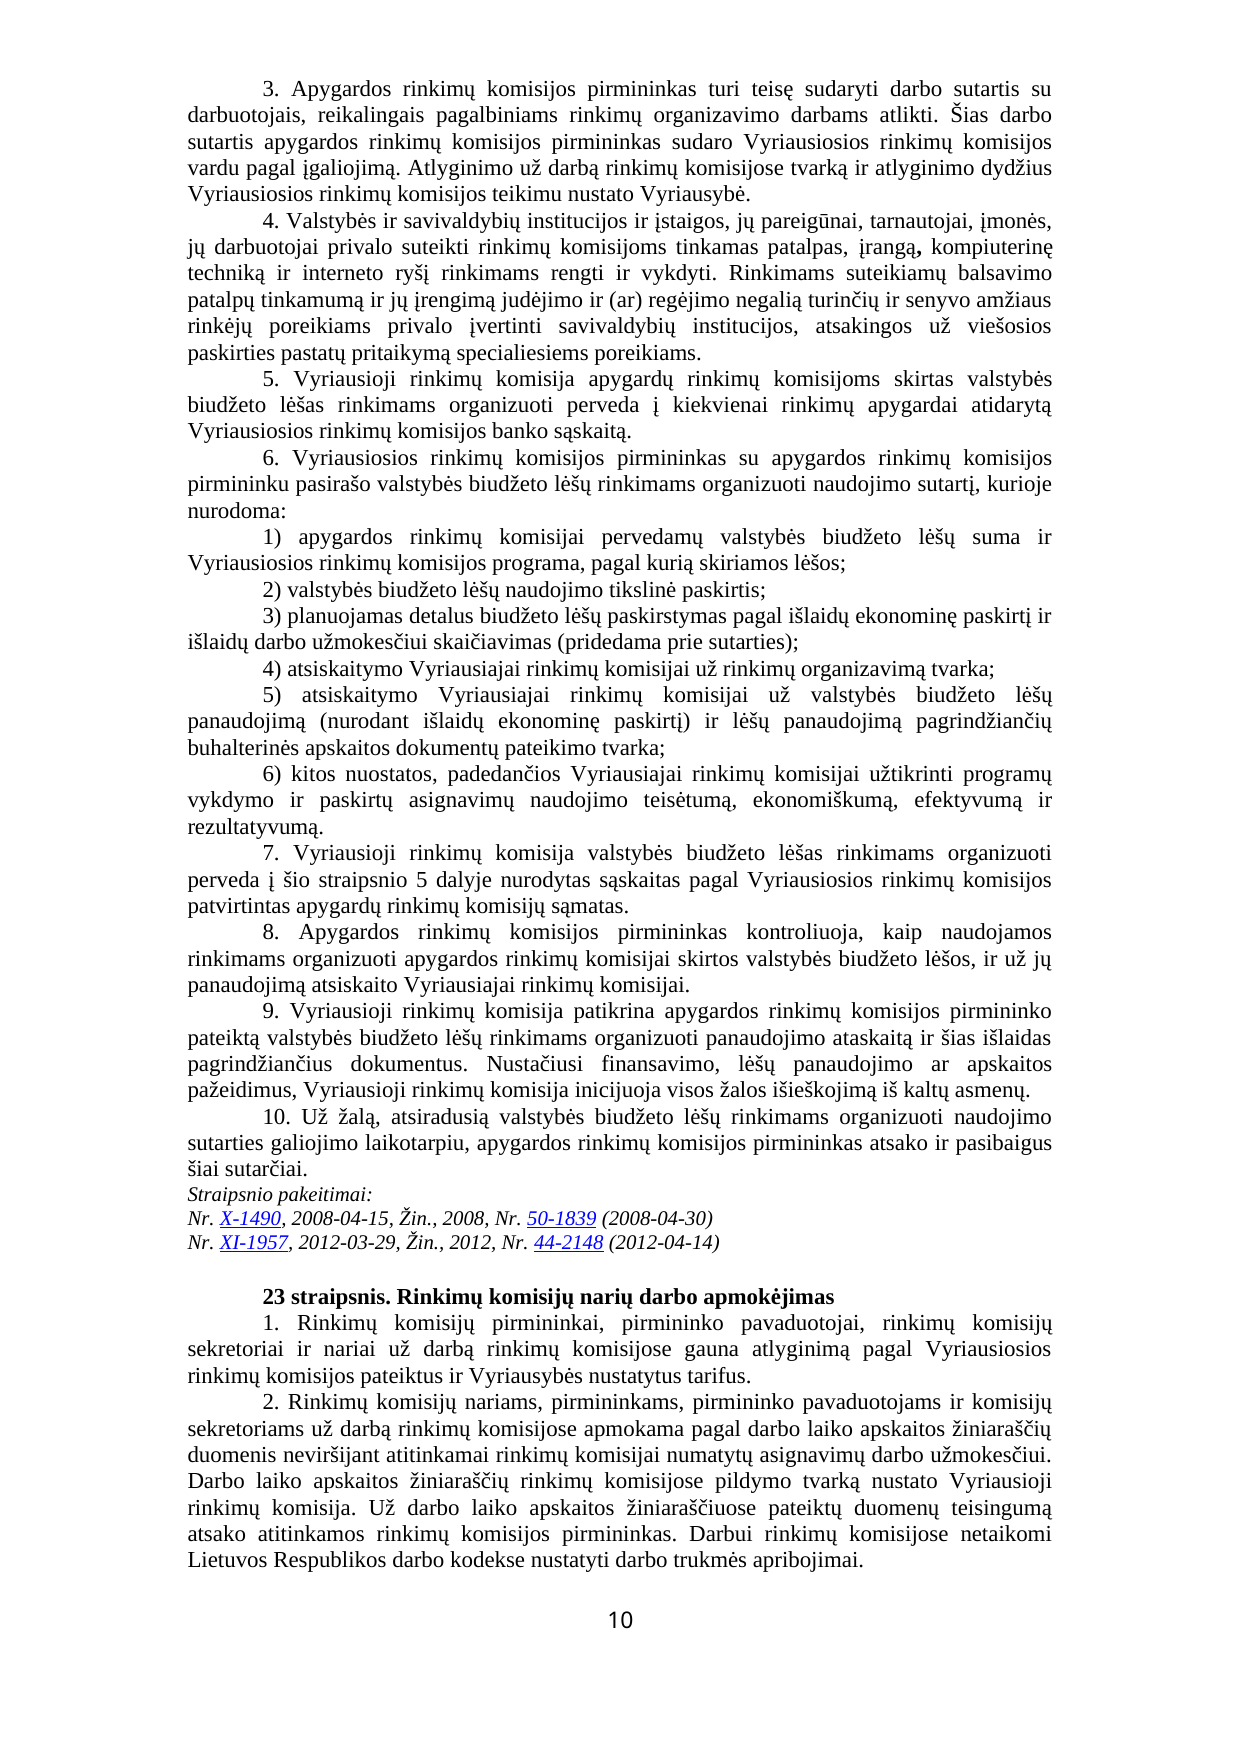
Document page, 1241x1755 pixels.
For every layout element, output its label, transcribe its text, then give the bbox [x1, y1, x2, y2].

text 5) atsiskaitymo Vyriausiajai rinkimų komisijai už valstybės biudžeto lėšų panaudojimą (nurodant išlaidų ekonominę paskirtį) ir lėšų panaudojimą pagrindžiančių buhalterinės apskaitos dokumentų pateikimo tvarka; [187, 681, 1053, 760]
text Nr. XI-1957, 2012-03-29, Žin., 2012, Nr. 44-2148 (2012-04-14) [187, 1230, 1053, 1254]
text 4) atsiskaitymo Vyriausiajai rinkimų komisijai už rinkimų organizavimą tvarka; [187, 655, 1053, 681]
text 1) apygardos rinkimų komisijai pervedamų valstybės biudžeto lėšų suma ir Vyriausiosios rinkimų komisijos programa, pagal kurią skiriamos lėšos; [187, 523, 1053, 576]
text 2) valstybės biudžeto lėšų naudojimo tikslinė paskirtis; [187, 576, 1053, 602]
text 3) planuojamas detalus biudžeto lėšų paskirstymas pagal išlaidų ekonominę paskirtį ir išlaidų darbo užmokesčiui skaičiavimas (pridedama prie sutarties); [187, 602, 1053, 655]
text 9. Vyriausioji rinkimų komisija patikrina apygardos rinkimų komisijos pirmininko pateiktą valstybės biudžeto lėšų rinkimams organizuoti panaudojimo ataskaitą ir šias išlaidas pagrindžiančius dokumentus. Nustačiusi finansavimo, lėšų panaudojimo ar apskaitos pažeidimus, Vyriausioji rinkimų komisija inicijuoja visos žalos išieškojimą iš kaltų asmenų. [187, 997, 1053, 1103]
text 2. Rinkimų komisijų nariams, pirmininkams, pirmininko pavaduotojams ir komisijų sekretoriams už darbą rinkimų komisijose apmokama pagal darbo laiko apskaitos žiniaraščių duomenis neviršijant atitinkamai rinkimų komisijai numatytų asignavimų darbo užmokesčiui. Darbo laiko apskaitos žiniaraščių rinkimų komisijose pildymo tvarką nustato Vyriausioji rinkimų komisija. Už darbo laiko apskaitos žiniaraščiuose pateiktų duomenų teisingumą atsako atitinkamos rinkimų komisijos pirmininkas. Darbui rinkimų komisijose netaikomi Lietuvos Respublikos darbo kodekse nustatyti darbo trukmės apribojimai. [187, 1388, 1053, 1573]
text 7. Vyriausioji rinkimų komisija valstybės biudžeto lėšas rinkimams organizuoti perveda į šio straipsnio 5 dalyje nurodytas sąskaitas pagal Vyriausiosios rinkimų komisijos patvirtintas apygardų rinkimų komisijų sąmatas. [187, 839, 1053, 918]
text Straipsnio pakeitimai: [187, 1182, 1053, 1206]
text 23 straipsnis. Rinkimų komisijų narių darbo apmokėjimas [187, 1283, 1053, 1309]
text Nr. X-1490, 2008-04-15, Žin., 2008, Nr. 50-1839 (2008-04-30) [187, 1206, 1053, 1230]
text 10. Už žalą, atsiradusią valstybės biudžeto lėšų rinkimams organizuoti naudojimo sutarties galiojimo laikotarpiu, apygardos rinkimų komisijos pirmininkas atsako ir pasibaigus šiai sutarčiai. [187, 1103, 1053, 1182]
text 6) kitos nuostatos, padedančios Vyriausiajai rinkimų komisijai užtikrinti programų vykdymo ir paskirtų asignavimų naudojimo teisėtumą, ekonomiškumą, efektyvumą ir rezultatyvumą. [187, 760, 1053, 839]
text 1. Rinkimų komisijų pirmininkai, pirmininko pavaduotojai, rinkimų komisijų sekretoriai ir nariai už darbą rinkimų komisijose gauna atlyginimą pagal Vyriausiosios rinkimų komisijos pateiktus ir Vyriausybės nustatytus tarifus. [187, 1309, 1053, 1388]
text 6. Vyriausiosios rinkimų komisijos pirmininkas su apygardos rinkimų komisijos pirmininku pasirašo valstybės biudžeto lėšų rinkimams organizuoti naudojimo sutartį, kurioje nurodoma: [187, 444, 1053, 523]
text 8. Apygardos rinkimų komisijos pirmininkas kontroliuoja, kaip naudojamos rinkimams organizuoti apygardos rinkimų komisijai skirtos valstybės biudžeto lėšos, ir už jų panaudojimą atsiskaito Vyriausiajai rinkimų komisijai. [187, 918, 1053, 997]
text 3. Apygardos rinkimų komisijos pirmininkas turi teisę sudaryti darbo sutartis su darbuotojais, reikalingais pagalbiniams rinkimų organizavimo darbams atlikti. Šias darbo sutartis apygardos rinkimų komisijos pirmininkas sudaro Vyriausiosios rinkimų komisijos vardu pagal įgaliojimą. Atlyginimo už darbą rinkimų komisijose tvarką ir atlyginimo dydžius Vyriausiosios rinkimų komisijos teikimu nustato Vyriausybė. [187, 75, 1053, 207]
text 4. Valstybės ir savivaldybių institucijos ir įstaigos, jų pareigūnai, tarnautojai, įmonės, jų darbuotojai privalo suteikti rinkimų komisijoms tinkamas patalpas, įrangą, kompiuterinę techniką ir interneto ryšį rinkimams rengti ir vykdyti. Rinkimams suteikiamų balsavimo patalpų tinkamumą ir jų įrengimą judėjimo ir (ar) regėjimo negalią turinčių ir senyvo amžiaus rinkėjų poreikiams privalo įvertinti savivaldybių institucijos, atsakingos už viešosios paskirties pastatų pritaikymą specialiesiems poreikiams. [187, 207, 1053, 365]
text 5. Vyriausioji rinkimų komisija apygardų rinkimų komisijoms skirtas valstybės biudžeto lėšas rinkimams organizuoti perveda į kiekvienai rinkimų apygardai atidarytą Vyriausiosios rinkimų komisijos banko sąskaitą. [187, 365, 1053, 444]
